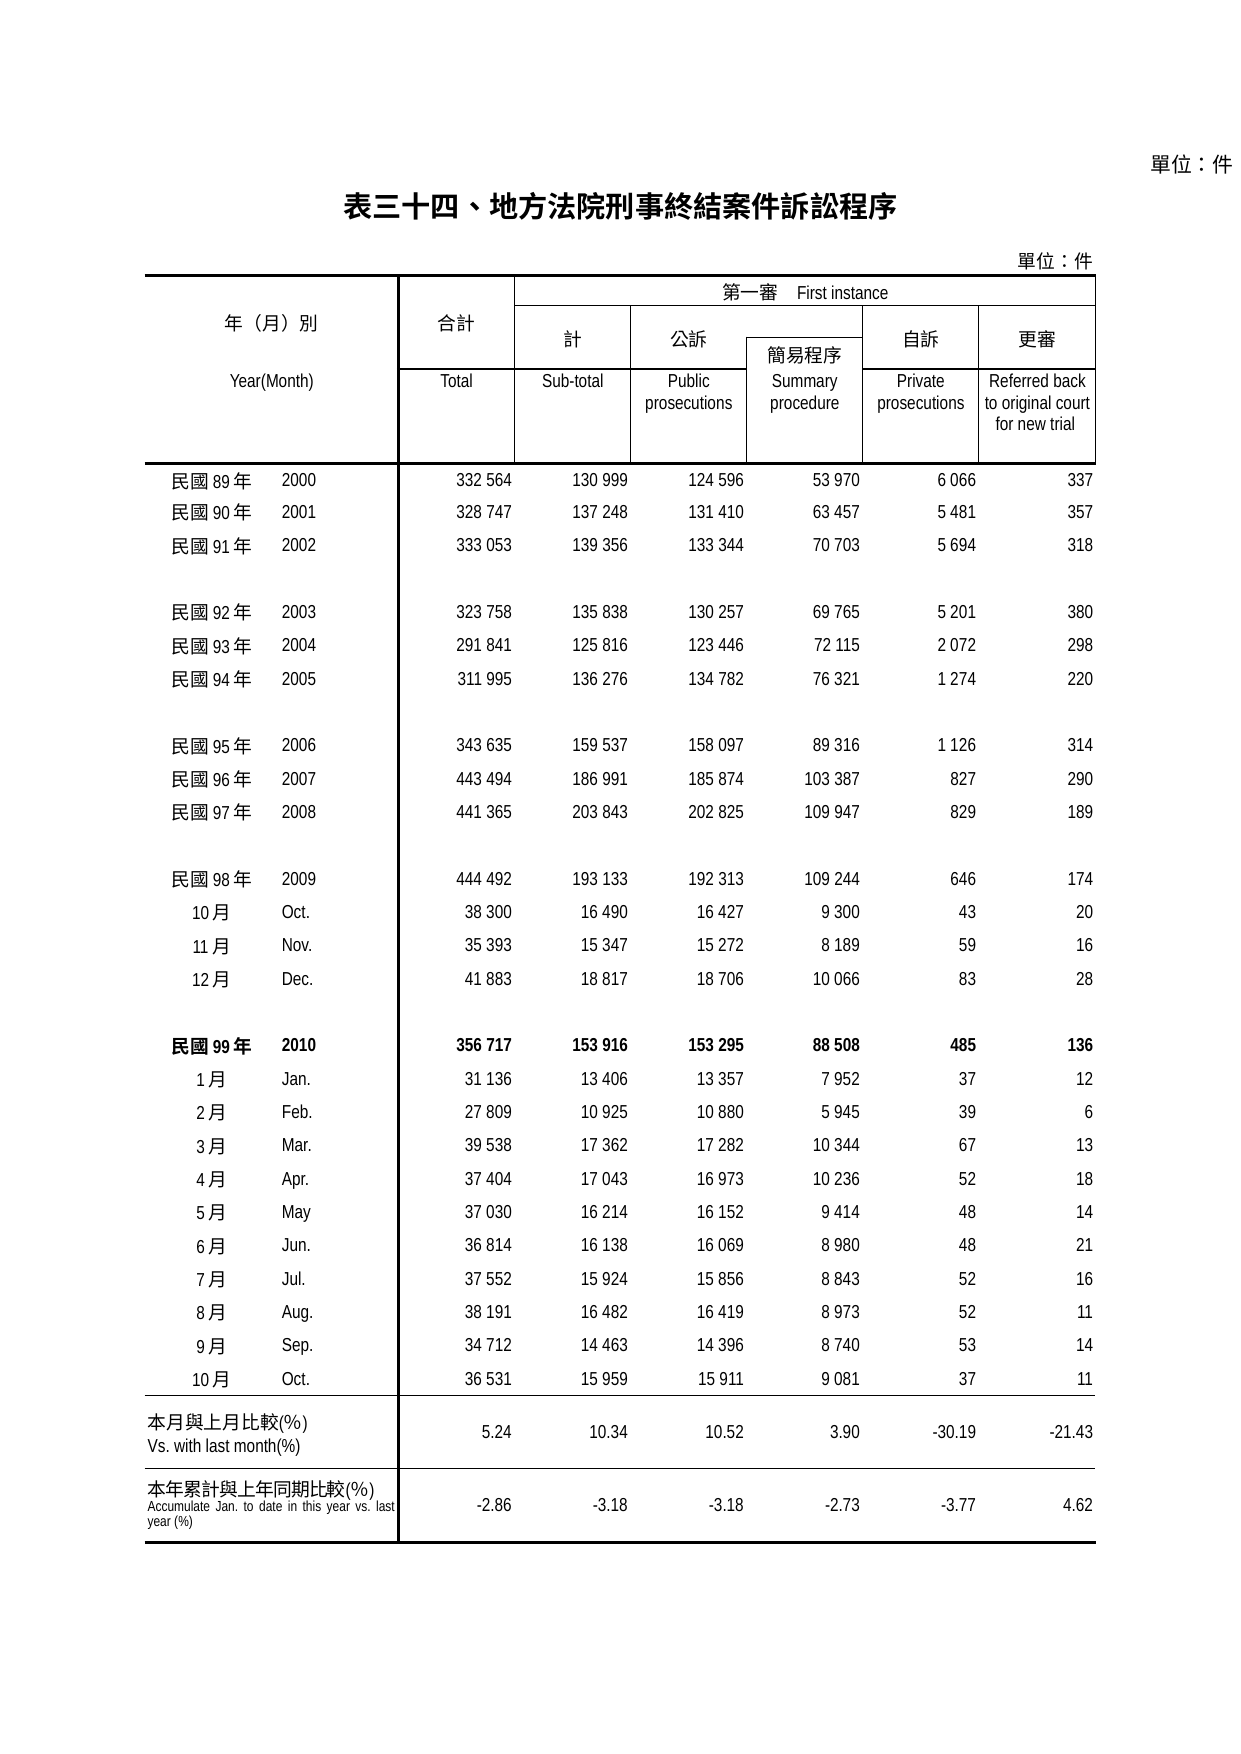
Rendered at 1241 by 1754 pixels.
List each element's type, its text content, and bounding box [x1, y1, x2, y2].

table_cell [515, 695, 631, 728]
table_cell 203 843 [515, 795, 631, 828]
table_cell -2.86 [400, 1469, 514, 1541]
table_cell [145, 828, 279, 862]
table_cell 5.24 [400, 1396, 514, 1468]
table_cell 18 [979, 1162, 1096, 1195]
table_cell 計 [515, 306, 630, 368]
table_cell Nov. [279, 928, 397, 962]
table_cell 53 [863, 1328, 979, 1362]
table_cell 1 274 [863, 662, 979, 695]
table_cell 21 [979, 1228, 1096, 1262]
table_cell [515, 562, 631, 595]
table_cell 69 765 [747, 595, 863, 628]
table_cell -3.18 [515, 1469, 631, 1541]
table_cell 41 883 [400, 962, 514, 995]
table_cell 1 126 [863, 728, 979, 762]
table_cell [747, 828, 863, 862]
table_cell 153 295 [631, 1028, 747, 1062]
table_cell Referred back to original court for new trial [979, 370, 1095, 462]
table_cell 5 945 [747, 1095, 863, 1128]
table_cell 130 257 [631, 595, 747, 628]
table_cell 39 [863, 1095, 979, 1128]
table_cell 15 911 [631, 1362, 747, 1395]
table_cell 2008 [279, 795, 397, 828]
table_cell 37 030 [400, 1195, 514, 1228]
table_cell 3.90 [747, 1396, 863, 1468]
table_cell Aug. [279, 1295, 397, 1328]
table_cell 14 [979, 1328, 1096, 1362]
table_cell 337 [979, 465, 1096, 495]
table_cell 10.52 [631, 1396, 747, 1468]
table_cell 103 387 [747, 762, 863, 795]
table_cell 10月 [145, 895, 279, 928]
table_cell 9 081 [747, 1362, 863, 1395]
table_cell 37 552 [400, 1262, 514, 1295]
table_cell 27 809 [400, 1095, 514, 1128]
table_cell 13 [979, 1128, 1096, 1162]
table_cell 10 344 [747, 1128, 863, 1162]
table_cell [747, 695, 863, 728]
table_cell 134 782 [631, 662, 747, 695]
table_cell 6 066 [863, 465, 979, 495]
table_cell 2009 [279, 862, 397, 895]
table_cell 16 069 [631, 1228, 747, 1262]
table_cell 125 816 [515, 628, 631, 662]
table_cell Summary procedure [747, 368, 862, 462]
table_cell 185 874 [631, 762, 747, 795]
table_cell 83 [863, 962, 979, 995]
table_cell 290 [979, 762, 1096, 795]
table_cell 10 925 [515, 1095, 631, 1128]
table_cell 63 457 [747, 495, 863, 528]
table_cell Oct. [279, 1362, 397, 1395]
text 單位：件 [1150, 148, 1240, 173]
table_cell 109 244 [747, 862, 863, 895]
table_cell Apr. [279, 1162, 397, 1195]
table_cell [631, 828, 747, 862]
table_cell 10 066 [747, 962, 863, 995]
table_cell 本年累計與上年同期比較(％) Accumulate Jan. to date in this year vs. last year (%) [145, 1469, 397, 1541]
table_cell 133 344 [631, 528, 747, 562]
table_cell 9 414 [747, 1195, 863, 1228]
table_cell [863, 562, 979, 595]
table_cell 38 191 [400, 1295, 514, 1328]
table_cell 333 053 [400, 528, 514, 562]
table_cell 186 991 [515, 762, 631, 795]
table_cell 38 300 [400, 895, 514, 928]
table_cell 88 508 [747, 1028, 863, 1062]
table_cell 15 272 [631, 928, 747, 962]
table_cell 34 712 [400, 1328, 514, 1362]
table_cell 5 694 [863, 528, 979, 562]
table_cell 民國 92年 [145, 595, 279, 628]
table_cell 民國 93年 [145, 628, 279, 662]
table_cell 2月 [145, 1095, 279, 1128]
table_cell [279, 695, 397, 728]
table_cell 自訴 [863, 306, 978, 368]
table_cell 民國 96年 [145, 762, 279, 795]
table_cell 2000 [279, 465, 397, 495]
table_cell 16 [979, 1262, 1096, 1295]
table_cell 2006 [279, 728, 397, 762]
table_cell 10 880 [631, 1095, 747, 1128]
table_cell 441 365 [400, 795, 514, 828]
table_cell 民國 89年 [145, 465, 279, 495]
table_cell [631, 695, 747, 728]
table_cell [145, 695, 279, 728]
table_cell 16 490 [515, 895, 631, 928]
table_header 年（月）別 [145, 277, 397, 368]
table_cell [863, 828, 979, 862]
table_cell 13 406 [515, 1062, 631, 1095]
table_cell 153 916 [515, 1028, 631, 1062]
table_cell 8 973 [747, 1295, 863, 1328]
table_cell 17 043 [515, 1162, 631, 1195]
table_cell 民國 91年 [145, 528, 279, 562]
table_cell 16 419 [631, 1295, 747, 1328]
table_cell 11 [979, 1362, 1096, 1395]
table_cell 124 596 [631, 465, 747, 495]
table_cell 139 356 [515, 528, 631, 562]
table_cell 131 410 [631, 495, 747, 528]
table_cell 28 [979, 962, 1096, 995]
table_cell 318 [979, 528, 1096, 562]
table_cell 646 [863, 862, 979, 895]
table_cell 2004 [279, 628, 397, 662]
table_cell 76 321 [747, 662, 863, 695]
table_cell 123 446 [631, 628, 747, 662]
text 單位：件 [148, 247, 1092, 274]
table_cell 15 856 [631, 1262, 747, 1295]
table_cell 2003 [279, 595, 397, 628]
table_cell 193 133 [515, 862, 631, 895]
table_cell 5 481 [863, 495, 979, 528]
table_cell 52 [863, 1262, 979, 1295]
table_cell [145, 562, 279, 595]
table_cell 43 [863, 895, 979, 928]
table_cell [979, 828, 1096, 862]
table_cell 更審 [979, 306, 1095, 368]
table_cell 8月 [145, 1295, 279, 1328]
table_cell Sep. [279, 1328, 397, 1362]
table_cell 298 [979, 628, 1096, 662]
table_cell 48 [863, 1228, 979, 1262]
table_cell 192 313 [631, 862, 747, 895]
table_cell 130 999 [515, 465, 631, 495]
table_cell 16 214 [515, 1195, 631, 1228]
table_cell 31 136 [400, 1062, 514, 1095]
table_cell 10月 [145, 1362, 279, 1395]
table_cell 444 492 [400, 862, 514, 895]
table_cell [863, 695, 979, 728]
table_cell 16 [979, 928, 1096, 962]
table_cell 37 404 [400, 1162, 514, 1195]
table_cell 民國 99年 [145, 1028, 279, 1062]
table_cell 59 [863, 928, 979, 962]
table_cell -30.19 [863, 1396, 979, 1468]
table_cell 485 [863, 1028, 979, 1062]
text [1150, 141, 1240, 148]
table_cell 2005 [279, 662, 397, 695]
text 表三十四、地方法院刑事終結案件訴訟程序 [148, 183, 1092, 225]
table_cell 18 706 [631, 962, 747, 995]
table_cell 158 097 [631, 728, 747, 762]
table_cell 829 [863, 795, 979, 828]
table_cell 291 841 [400, 628, 514, 662]
table_cell 189 [979, 795, 1096, 828]
table_cell 159 537 [515, 728, 631, 762]
table_cell 5月 [145, 1195, 279, 1228]
table_cell [747, 995, 863, 1028]
table_cell 4.62 [979, 1468, 1096, 1541]
table_cell 15 347 [515, 928, 631, 962]
table_cell 民國 90年 [145, 495, 279, 528]
table_cell 簡易程序 [747, 338, 862, 368]
table_cell [279, 995, 397, 1028]
table_cell 16 152 [631, 1195, 747, 1228]
table_cell 15 924 [515, 1262, 631, 1295]
table_cell [279, 562, 397, 595]
table_cell 220 [979, 662, 1096, 695]
table_header 合計 [400, 277, 514, 368]
table_header 第一審 First instance [515, 277, 1095, 305]
table_cell Feb. [279, 1095, 397, 1128]
table_cell 443 494 [400, 762, 514, 795]
table_cell 民國 98年 [145, 862, 279, 895]
table_cell [747, 562, 863, 595]
table_cell Total [400, 370, 514, 462]
table_cell [747, 306, 862, 337]
table_cell 民國 95年 [145, 728, 279, 762]
table_cell [515, 828, 631, 862]
table_cell 8 740 [747, 1328, 863, 1362]
text [1150, 173, 1240, 181]
table_cell 14 396 [631, 1328, 747, 1362]
table_cell 10.34 [515, 1396, 631, 1468]
table_cell [400, 828, 514, 862]
table_cell Year(Month) [145, 368, 397, 462]
table_cell 7月 [145, 1262, 279, 1295]
table_cell 8 189 [747, 928, 863, 962]
table_cell 357 [979, 495, 1096, 528]
table_cell 9月 [145, 1328, 279, 1362]
table_cell 16 482 [515, 1295, 631, 1328]
table_cell [979, 995, 1096, 1028]
table_cell 13 357 [631, 1062, 747, 1095]
table_cell 8 980 [747, 1228, 863, 1262]
table_cell 2002 [279, 528, 397, 562]
table_cell 11 [979, 1295, 1096, 1328]
table_cell 18 817 [515, 962, 631, 995]
table_cell Jan. [279, 1062, 397, 1095]
table_cell 2 072 [863, 628, 979, 662]
table_cell -3.18 [631, 1469, 747, 1541]
table_cell 11月 [145, 928, 279, 962]
table_cell 39 538 [400, 1128, 514, 1162]
table_cell 37 [863, 1362, 979, 1395]
table_cell 本月與上月比較(％) Vs. with last month(%) [145, 1396, 397, 1468]
table_cell 311 995 [400, 662, 514, 695]
table_cell 109 947 [747, 795, 863, 828]
table_cell 343 635 [400, 728, 514, 762]
table_cell 52 [863, 1162, 979, 1195]
table_cell May [279, 1195, 397, 1228]
table_cell 356 717 [400, 1028, 514, 1062]
table_cell [400, 562, 514, 595]
table_cell 17 362 [515, 1128, 631, 1162]
table_cell 53 970 [747, 465, 863, 495]
table_cell 5 201 [863, 595, 979, 628]
table_cell 174 [979, 862, 1096, 895]
table_cell 10 236 [747, 1162, 863, 1195]
table_cell 137 248 [515, 495, 631, 528]
table_cell 16 138 [515, 1228, 631, 1262]
table_cell [279, 828, 397, 862]
table_cell 2010 [279, 1028, 397, 1062]
table_cell 323 758 [400, 595, 514, 628]
table_cell 17 282 [631, 1128, 747, 1162]
table_cell 72 115 [747, 628, 863, 662]
table_cell -2.73 [747, 1469, 863, 1541]
table_cell [631, 562, 747, 595]
table_cell [631, 995, 747, 1028]
table_cell 48 [863, 1195, 979, 1228]
table_cell [515, 995, 631, 1028]
table_cell 89 316 [747, 728, 863, 762]
table_cell -21.43 [979, 1395, 1096, 1468]
table_cell 8 843 [747, 1262, 863, 1295]
table_cell 36 814 [400, 1228, 514, 1262]
table_cell 2001 [279, 495, 397, 528]
table_cell 202 825 [631, 795, 747, 828]
table_cell [400, 995, 514, 1028]
table_cell -3.77 [863, 1469, 979, 1541]
table_cell Jul. [279, 1262, 397, 1295]
table_cell 136 [979, 1028, 1096, 1062]
table_cell 7 952 [747, 1062, 863, 1095]
table_cell 14 463 [515, 1328, 631, 1362]
table_cell 公訴 [631, 306, 747, 368]
table_cell Dec. [279, 962, 397, 995]
table_cell 民國 97年 [145, 795, 279, 828]
table_cell 328 747 [400, 495, 514, 528]
table_cell 6月 [145, 1228, 279, 1262]
table_cell 20 [979, 895, 1096, 928]
table_cell Sub-total [515, 370, 630, 462]
table_cell 14 [979, 1195, 1096, 1228]
table_cell 1月 [145, 1062, 279, 1095]
table_cell 332 564 [400, 465, 514, 495]
table_cell 16 427 [631, 895, 747, 928]
table_cell 3月 [145, 1128, 279, 1162]
table_cell [400, 695, 514, 728]
table_cell 9 300 [747, 895, 863, 928]
table_cell 52 [863, 1295, 979, 1328]
table_cell [863, 995, 979, 1028]
table_cell [979, 562, 1096, 595]
table_cell 6 [979, 1095, 1096, 1128]
table_cell 2007 [279, 762, 397, 795]
table_cell 36 531 [400, 1362, 514, 1395]
table_cell 民國 94年 [145, 662, 279, 695]
table_cell 37 [863, 1062, 979, 1095]
table_cell 380 [979, 595, 1096, 628]
table_cell 67 [863, 1128, 979, 1162]
table_cell Oct. [279, 895, 397, 928]
table_cell 16 973 [631, 1162, 747, 1195]
table_cell Mar. [279, 1128, 397, 1162]
table_cell Public prosecutions [631, 370, 746, 462]
table_cell Private prosecutions [863, 370, 978, 462]
table_cell 314 [979, 728, 1096, 762]
table_cell [145, 995, 279, 1028]
table_cell 136 276 [515, 662, 631, 695]
table_cell 35 393 [400, 928, 514, 962]
table_cell 135 838 [515, 595, 631, 628]
table_cell [979, 695, 1096, 728]
table_cell Jun. [279, 1228, 397, 1262]
table_cell 12月 [145, 962, 279, 995]
table_cell 70 703 [747, 528, 863, 562]
table_cell 15 959 [515, 1362, 631, 1395]
table_cell 4月 [145, 1162, 279, 1195]
table_cell 827 [863, 762, 979, 795]
table_cell 12 [979, 1062, 1096, 1095]
